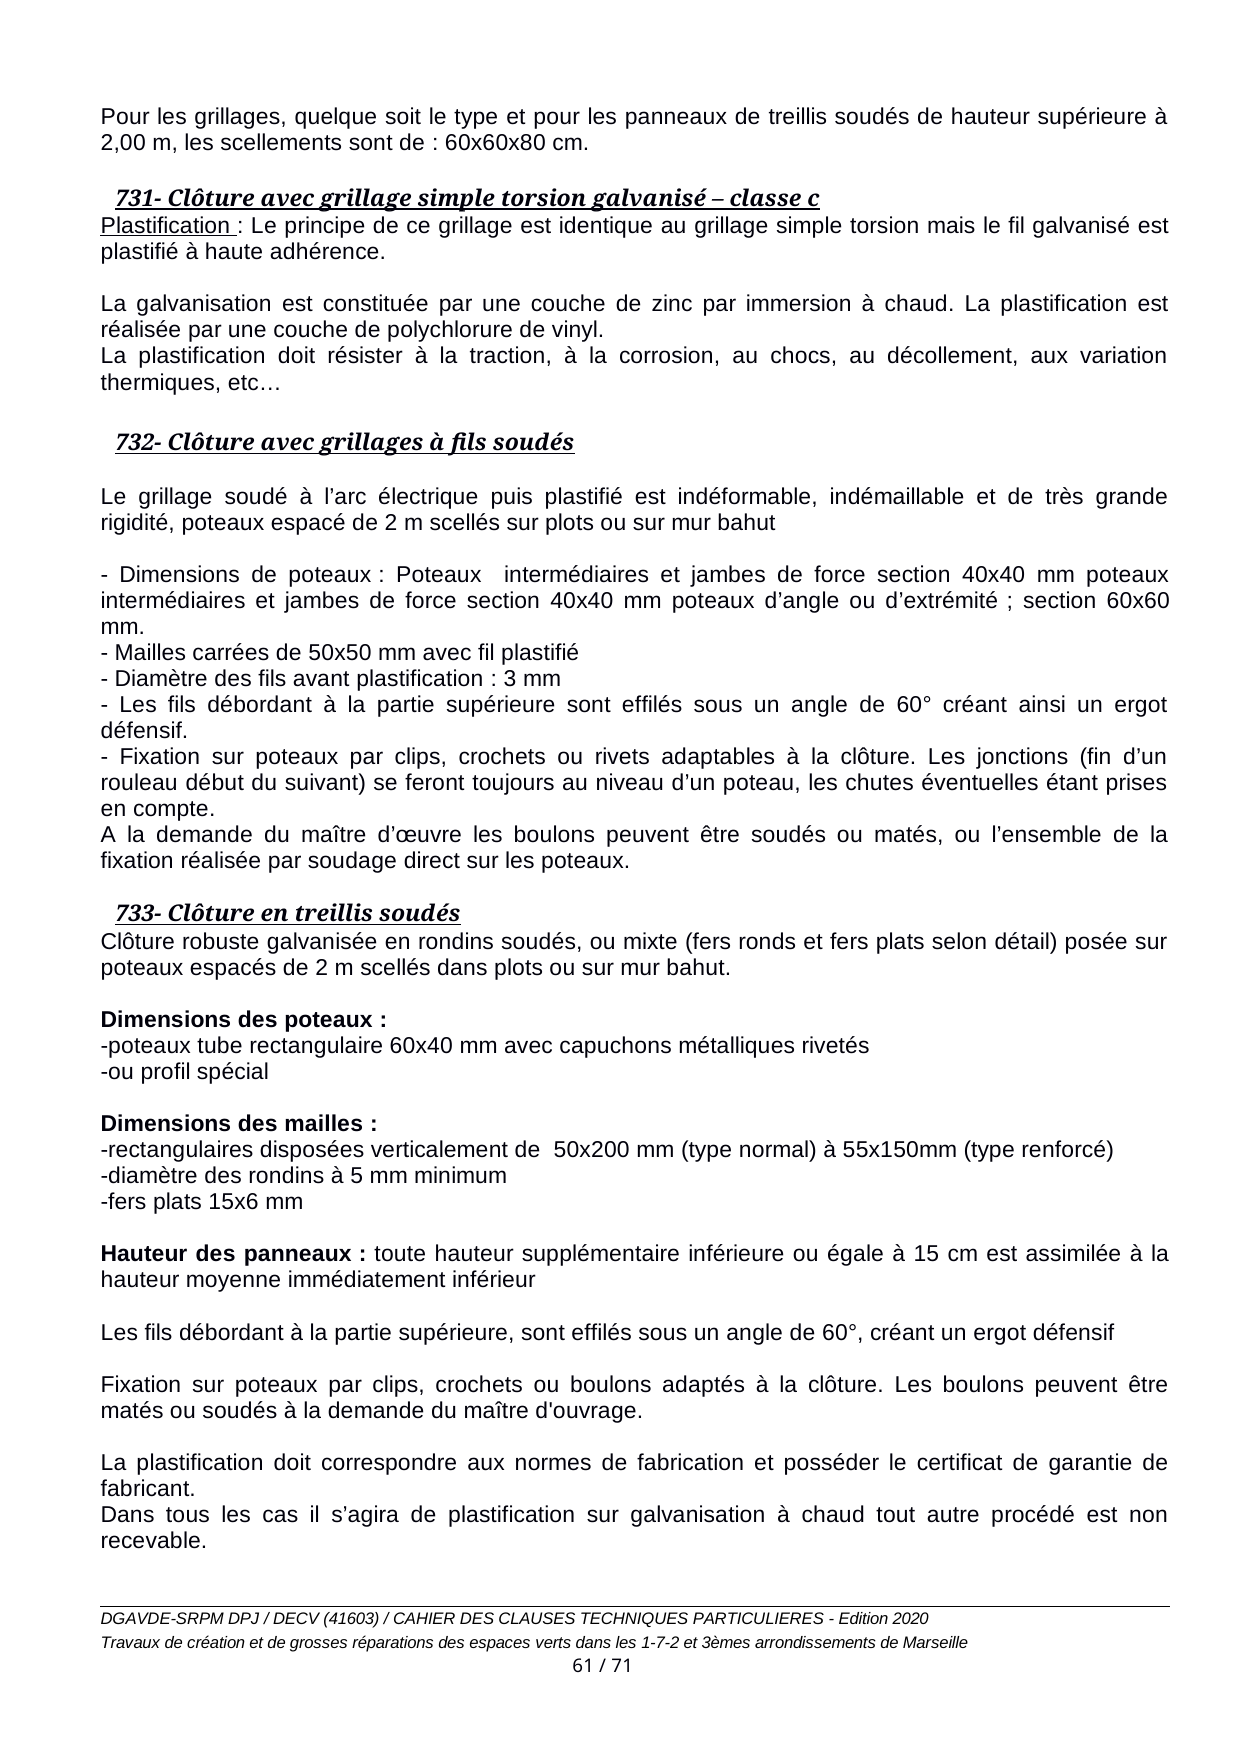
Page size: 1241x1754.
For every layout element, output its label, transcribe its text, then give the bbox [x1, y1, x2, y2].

text -poteaux tube rectangulaire 60x40 mm avec capuchons métalliques rivetés [100, 1032, 1170, 1058]
text - Mailles carrées de 50x50 mm avec fil plastifié [100, 639, 1170, 665]
text A la demande du maître d’œuvre les boulons peuvent être soudés ou matés, ou l’ensemble de la fixation réalisée par soudage direct sur les poteaux. [100, 822, 1170, 874]
text - Les fils débordant à la partie supérieure sont effilés sous un angle de 60° créant ainsi un ergot défensif. [100, 691, 1170, 743]
subtitle 732- Clôture avec grillages à fils soudés [100, 426, 1140, 457]
text Dimensions des mailles : [100, 1111, 1170, 1137]
text Fixation sur poteaux par clips, crochets ou boulons adaptés à la clôture. Les boulons peuvent être matés ou soudés à la demande du maître d'ouvrage. [100, 1371, 1170, 1423]
text -ou profil spécial [100, 1058, 1170, 1084]
text -fers plats 15x6 mm [100, 1189, 1170, 1215]
text Pour les grillages, quelque soit le type et pour les panneaux de treillis soudés de hauteur supérieure à 2,00 m, les scellements sont de : 60x60x80 cm. [100, 103, 1170, 156]
text -rectangulaires disposées verticalement de 50x200 mm (type normal) à 55x150mm (type renforcé) [100, 1137, 1170, 1163]
text La plastification doit correspondre aux normes de fabrication et posséder le certificat de garantie de fabricant. [100, 1449, 1170, 1501]
text Plastification : Le principe de ce grillage est identique au grillage simple torsion mais le fil galvanisé est plastifié à haute adhérence. [100, 213, 1170, 265]
text La plastification doit résister à la traction, à la corrosion, au chocs, au décollement, aux variation thermiques, etc… [100, 343, 1170, 395]
text Les fils débordant à la partie supérieure, sont effilés sous un angle de 60°, créant un ergot défensif [100, 1319, 1170, 1345]
text -diamètre des rondins à 5 mm minimum [100, 1163, 1170, 1189]
text Hauteur des panneaux : toute hauteur supplémentaire inférieure ou égale à 15 cm est assimilée à la hauteur moyenne immédiatement inférieur [100, 1241, 1170, 1293]
text Dans tous les cas il s’agira de plastification sur galvanisation à chaud tout autre procédé est non recevable. [100, 1501, 1170, 1553]
text - Dimensions de poteaux : Poteaux intermédiaires et jambes de force section 40x40 mm poteaux intermédiaires et jambes de force section 40x40 mm poteaux d’angle ou d’extrémité ; section 60x60 mm. [100, 561, 1170, 639]
subtitle 733- Clôture en treillis soudés [100, 897, 1140, 928]
text Le grillage soudé à l’arc électrique puis plastifié est indéformable, indémaillable et de très grande rigidité, poteaux espacé de 2 m scellés sur plots ou sur mur bahut [100, 483, 1170, 535]
subtitle 731- Clôture avec grillage simple torsion galvanisé – classe c [100, 182, 1140, 213]
text Dimensions des poteaux : [100, 1006, 1170, 1032]
text - Fixation sur poteaux par clips, crochets ou rivets adaptables à la clôture. Les jonctions (fin d’un rouleau début du suivant) se feront toujours au niveau d’un poteau, les chutes éventuelles étant prises en compte. [100, 743, 1170, 822]
text - Diamètre des fils avant plastification : 3 mm [100, 665, 1170, 691]
text La galvanisation est constituée par une couche de zinc par immersion à chaud. La plastification est réalisée par une couche de polychlorure de vinyl. [100, 291, 1170, 343]
text Clôture robuste galvanisée en rondins soudés, ou mixte (fers ronds et fers plats selon détail) posée sur poteaux espacés de 2 m scellés dans plots ou sur mur bahut. [100, 928, 1170, 980]
